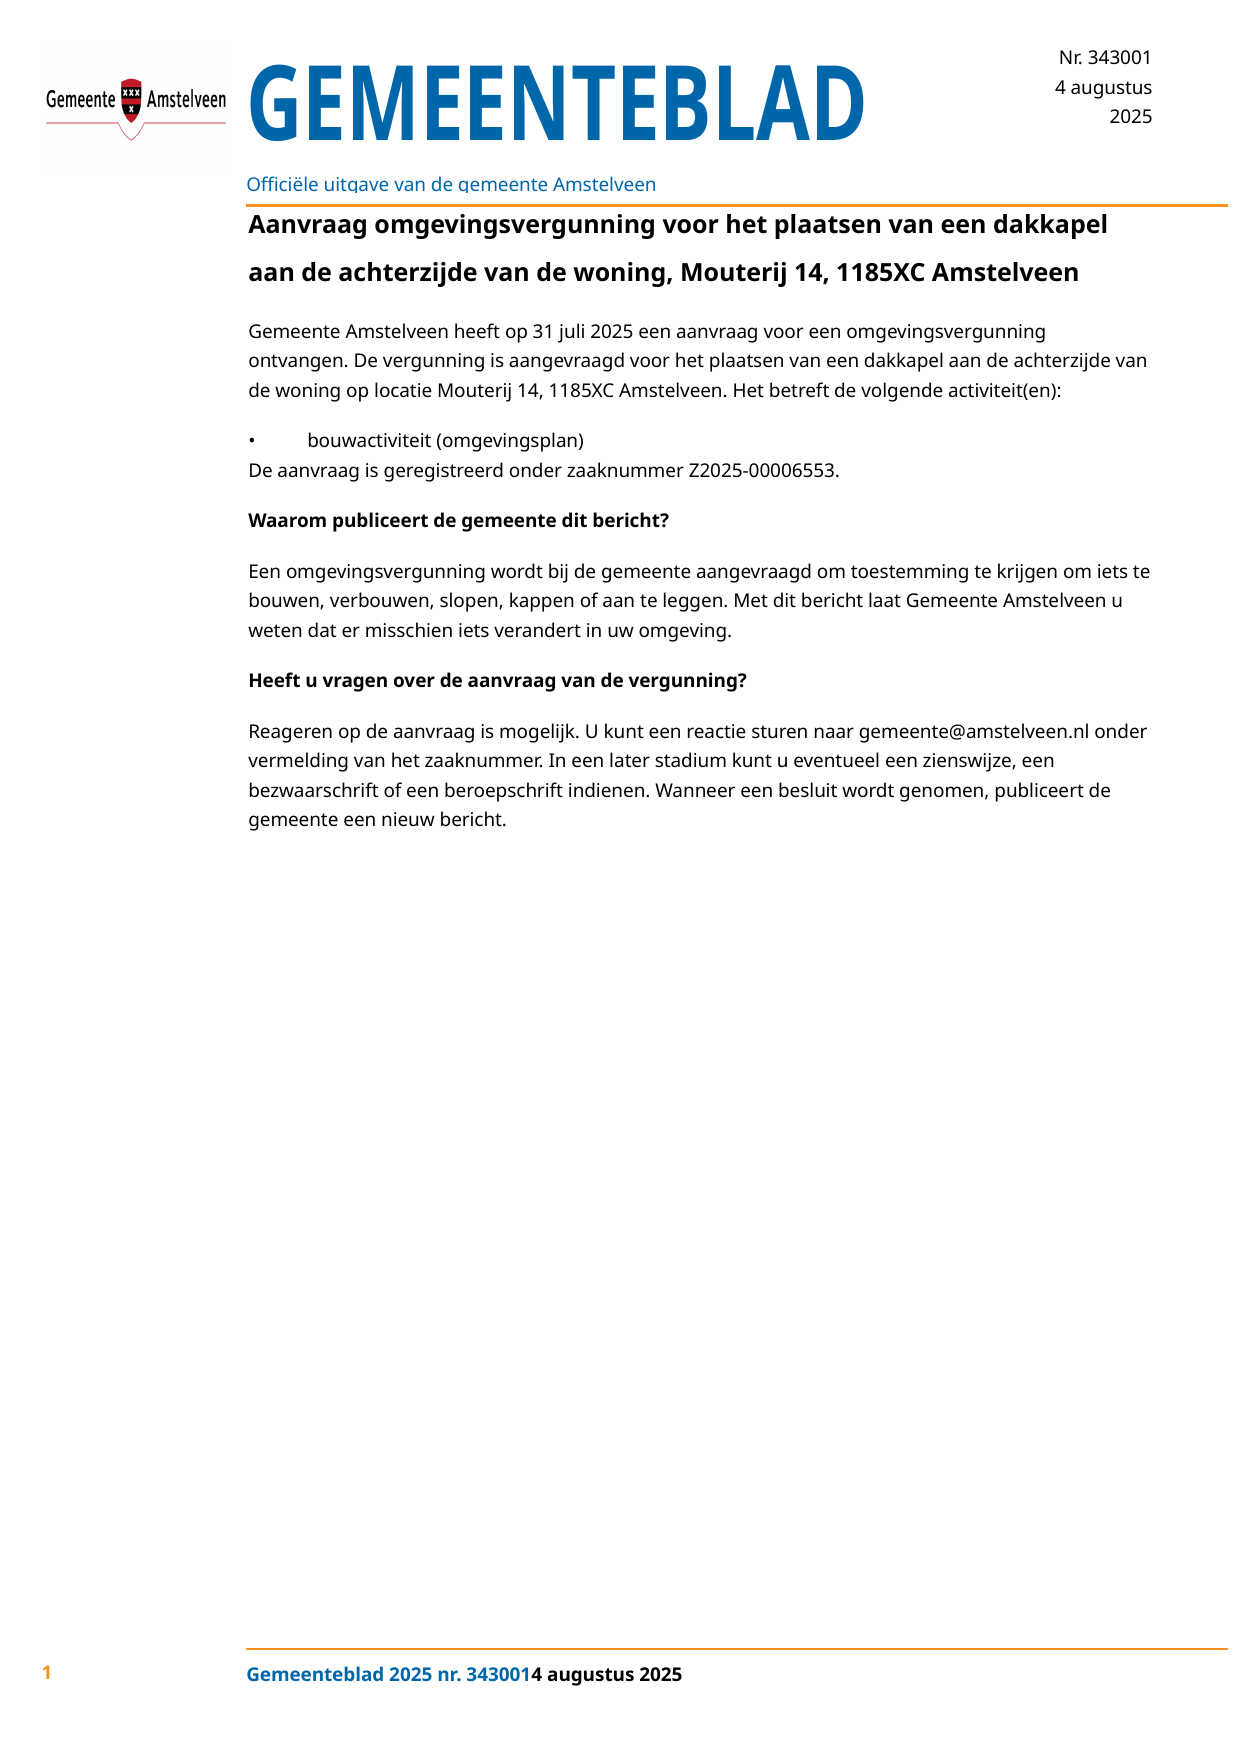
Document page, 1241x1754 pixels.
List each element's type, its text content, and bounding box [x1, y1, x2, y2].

text Heeft u vragen over de aanvraag van de vergunning? [248, 667, 1152, 693]
text Aanvraag omgevingsvergunning voor het plaatsen van een dakkapel aan de achterzijde van de woning, Mouterij 14, 1185XC Amstelveen [248, 207, 1152, 288]
text Gemeente Amstelveen heeft op 31 juli 2025 een aanvraag voor een omgevingsvergunning ontvangen. De vergunning is aangevraagd voor het plaatsen van een dakkapel aan de achterzijde van de woning op locatie Mouterij 14, 1185XC Amstelveen. Het betreft de volgende activiteit(en): [248, 318, 1152, 403]
text Een omgevingsvergunning wordt bij de gemeente aangevraagd om toestemming te krijgen om iets te bouwen, verbouwen, slopen, kappen of aan te leggen. Met dit bericht laat Gemeente Amstelveen u weten dat er misschien iets verandert in uw omgeving. [248, 558, 1152, 643]
text Waarom publiceert de gemeente dit bericht? [248, 507, 1152, 533]
picture [41, 47, 231, 172]
list bouwactiviteit (omgevingsplan) [248, 427, 1152, 453]
text De aanvraag is geregistreerd onder zaaknummer Z2025-00006553. [248, 457, 1152, 483]
text Reageren op de aanvraag is mogelijk. U kunt een reactie sturen naar gemeente@amstelveen.nl onder vermelding van het zaaknummer. In een later stadium kunt u eventueel een zienswijze, een bezwaarschrift of een beroepschrift indienen. Wanneer een besluit wordt genomen, publiceert de gemeente een nieuw bericht. [248, 718, 1152, 832]
